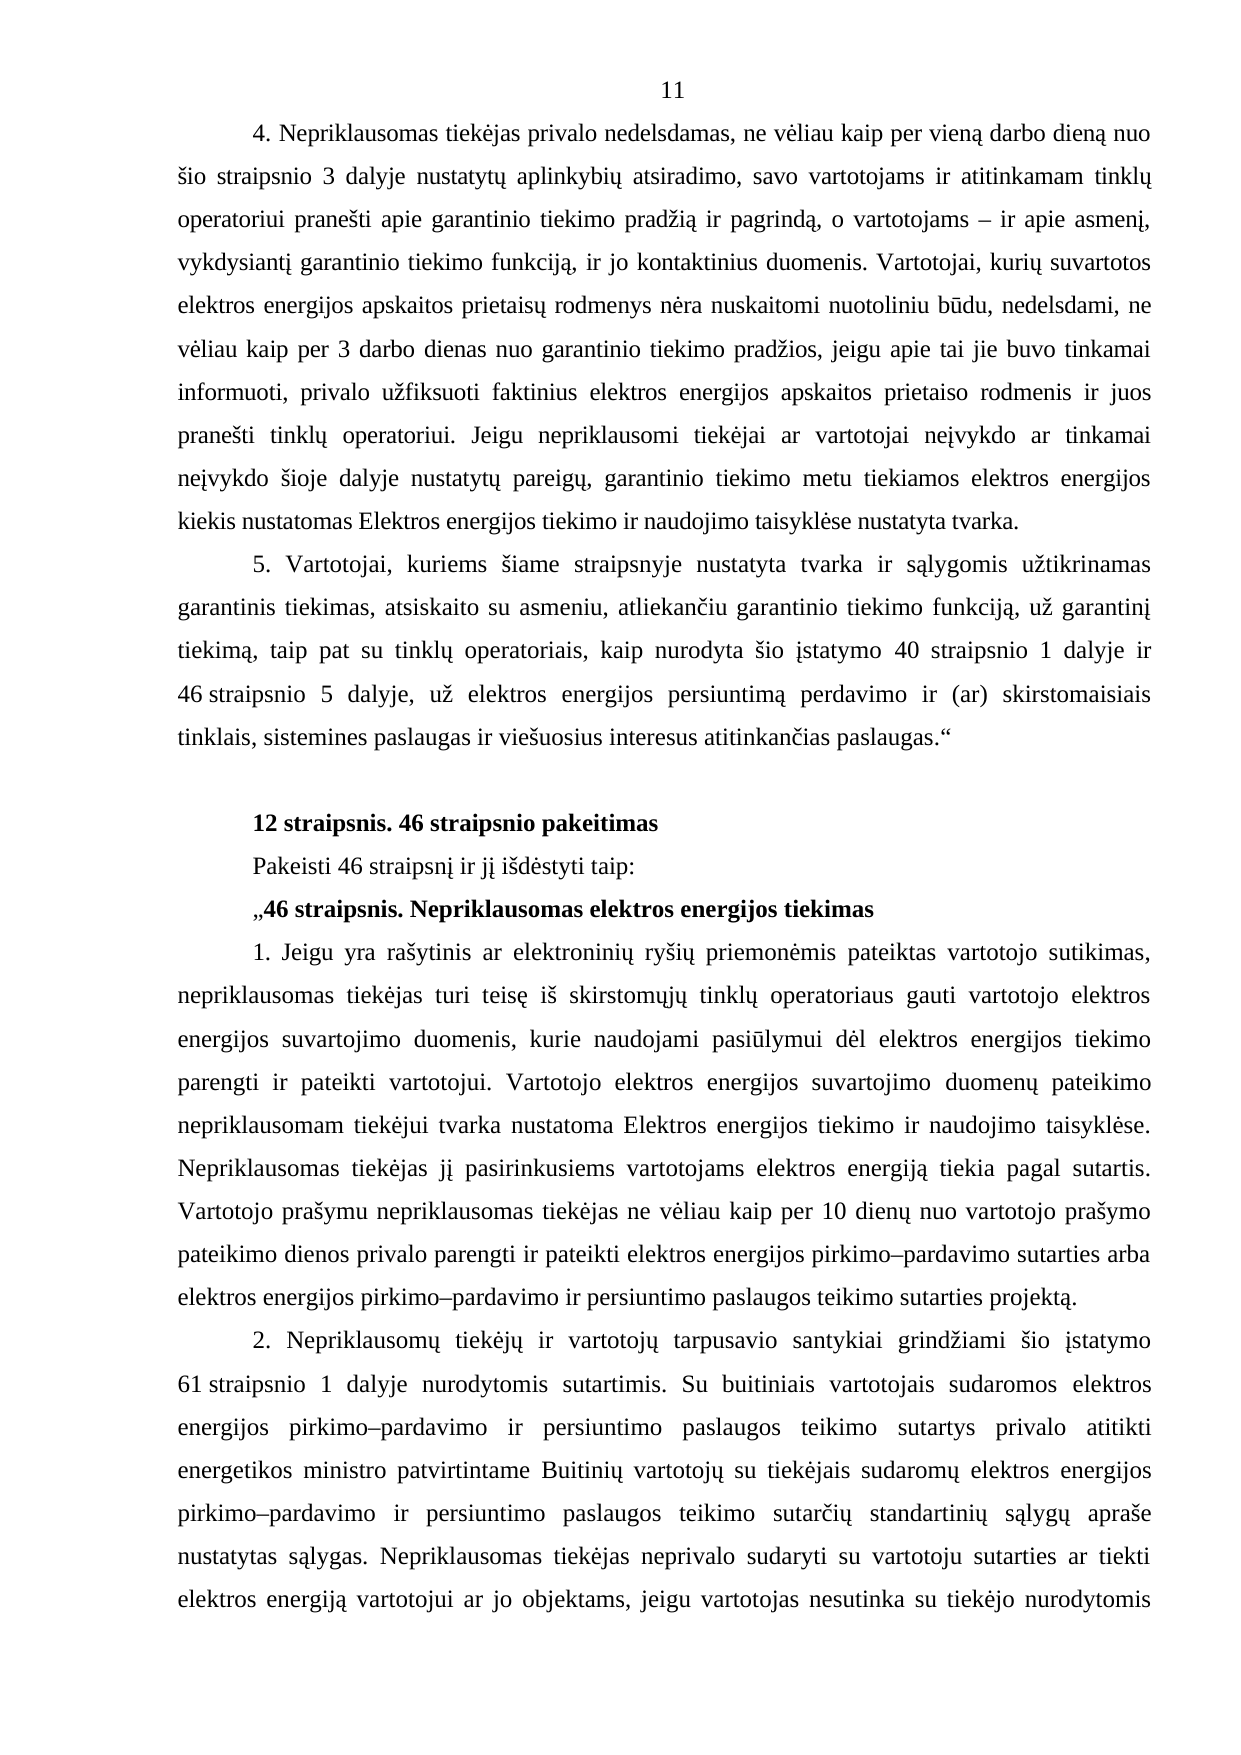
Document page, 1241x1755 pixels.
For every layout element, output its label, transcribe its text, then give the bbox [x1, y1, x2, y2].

text 4. Nepriklausomas tiekėjas privalo nedelsdamas, ne vėliau kaip per vieną darbo dieną nuo šio straipsnio 3 dalyje nustatytų aplinkybių atsiradimo, savo vartotojams ir atitinkamam tinklų operatoriui pranešti apie garantinio tiekimo pradžią ir pagrindą, o vartotojams – ir apie asmenį, vykdysiantį garantinio tiekimo funkciją, ir jo kontaktinius duomenis. Vartotojai, kurių suvartotos elektros energijos apskaitos prietaisų rodmenys nėra nuskaitomi nuotoliniu būdu, nedelsdami, ne vėliau kaip per 3 darbo dienas nuo garantinio tiekimo pradžios, jeigu apie tai jie buvo tinkamai informuoti, privalo užfiksuoti faktinius elektros energijos apskaitos prietaiso rodmenis ir juos pranešti tinklų operatoriui. Jeigu nepriklausomi tiekėjai ar vartotojai neįvykdo ar tinkamai neįvykdo šioje dalyje nustatytų pareigų, garantinio tiekimo metu tiekiamos elektros energijos kiekis nustatomas Elektros energijos tiekimo ir naudojimo taisyklėse nustatyta tvarka. [177, 118, 1152, 535]
text „46 straipsnis. Nepriklausomas elektros energijos tiekimas [177, 894, 1152, 923]
text 1. Jeigu yra rašytinis ar elektroninių ryšių priemonėmis pateiktas vartotojo sutikimas, nepriklausomas tiekėjas turi teisę iš skirstomųjų tinklų operatoriaus gauti vartotojo elektros energijos suvartojimo duomenis, kurie naudojami pasiūlymui dėl elektros energijos tiekimo parengti ir pateikti vartotojui. Vartotojo elektros energijos suvartojimo duomenų pateikimo nepriklausomam tiekėjui tvarka nustatoma Elektros energijos tiekimo ir naudojimo taisyklėse. Nepriklausomas tiekėjas jį pasirinkusiems vartotojams elektros energiją tiekia pagal sutartis. Vartotojo prašymu nepriklausomas tiekėjas ne vėliau kaip per 10 dienų nuo vartotojo prašymo pateikimo dienos privalo parengti ir pateikti elektros energijos pirkimo–pardavimo sutarties arba elektros energijos pirkimo–pardavimo ir persiuntimo paslaugos teikimo sutarties projektą. [177, 937, 1152, 1311]
text Pakeisti 46 straipsnį ir jį išdėstyti taip: [177, 851, 1152, 880]
text 12 straipsnis. 46 straipsnio pakeitimas [177, 808, 1152, 837]
text 5. Vartotojai, kuriems šiame straipsnyje nustatyta tvarka ir sąlygomis užtikrinamas garantinis tiekimas, atsiskaito su asmeniu, atliekančiu garantinio tiekimo funkciją, už garantinį tiekimą, taip pat su tinklų operatoriais, kaip nurodyta šio įstatymo 40 straipsnio 1 dalyje ir 46 straipsnio 5 dalyje, už elektros energijos persiuntimą perdavimo ir (ar) skirstomaisiais tinklais, sistemines paslaugas ir viešuosius interesus atitinkančias paslaugas.“ [177, 549, 1152, 751]
text 2. Nepriklausomų tiekėjų ir vartotojų tarpusavio santykiai grindžiami šio įstatymo 61 straipsnio 1 dalyje nurodytomis sutartimis. Su buitiniais vartotojais sudaromos elektros energijos pirkimo–pardavimo ir persiuntimo paslaugos teikimo sutartys privalo atitikti energetikos ministro patvirtintame Buitinių vartotojų su tiekėjais sudaromų elektros energijos pirkimo–pardavimo ir persiuntimo paslaugos teikimo sutarčių standartinių sąlygų apraše nustatytas sąlygas. Nepriklausomas tiekėjas neprivalo sudaryti su vartotoju sutarties ar tiekti elektros energiją vartotojui ar jo objektams, jeigu vartotojas nesutinka su tiekėjo nurodytomis [177, 1326, 1152, 1613]
